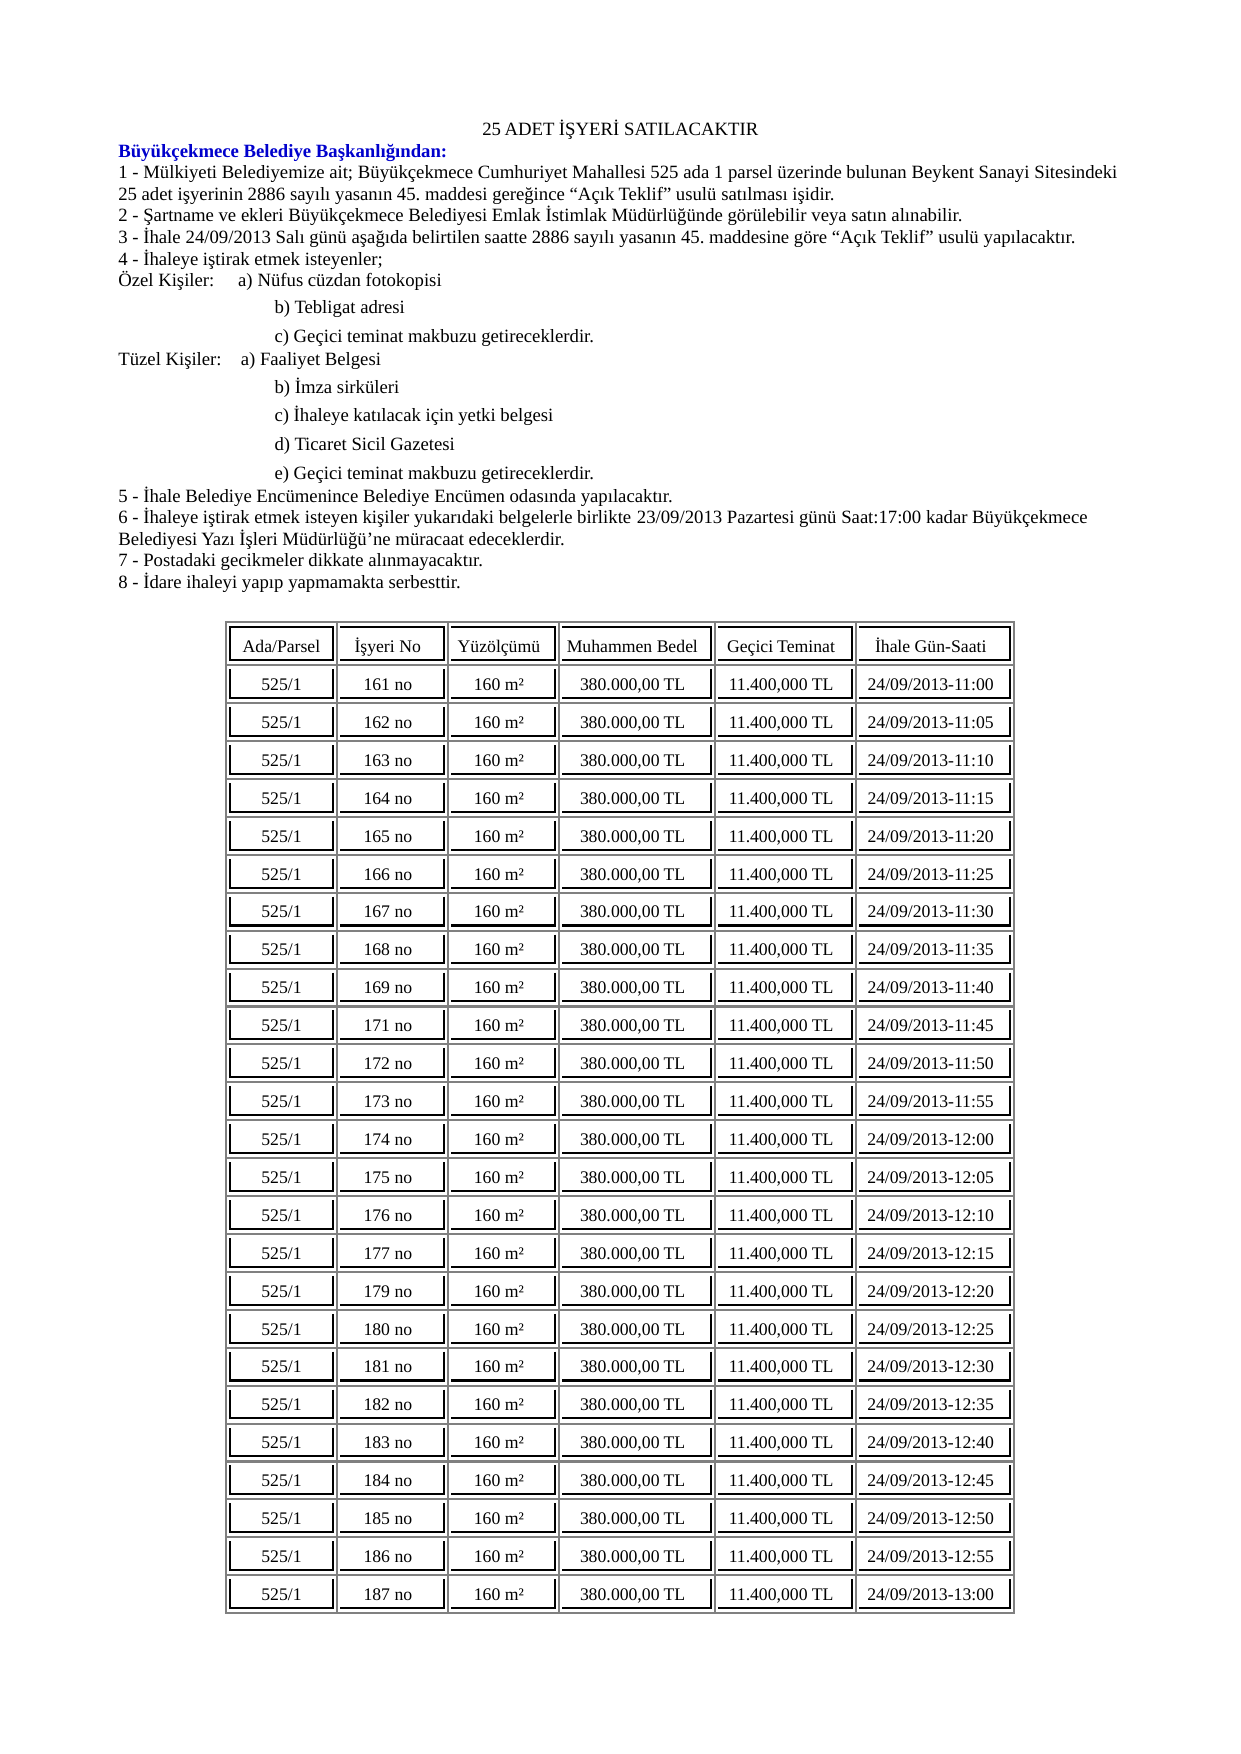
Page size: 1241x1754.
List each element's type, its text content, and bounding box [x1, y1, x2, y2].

table_cell 525/1 [227, 1235, 336, 1271]
table_cell 24/09/2013-11:45 [857, 1008, 1013, 1043]
table_cell 525/1 [227, 742, 336, 778]
table_cell 380.000,00 TL [560, 1311, 714, 1347]
table_cell 164 no [338, 780, 447, 816]
table_cell 380.000,00 TL [560, 1576, 714, 1612]
table_cell 160 m² [449, 1387, 558, 1422]
table_cell 380.000,00 TL [560, 1008, 714, 1043]
table_cell 171 no [338, 1008, 447, 1043]
table_cell 525/1 [227, 1008, 336, 1043]
table_cell 24/09/2013-12:25 [857, 1311, 1013, 1347]
table_cell 380.000,00 TL [560, 1425, 714, 1460]
table_cell 160 m² [449, 970, 558, 1005]
table_header Ada/Parsel [227, 623, 336, 664]
table_cell 11.400,000 TL [716, 1349, 855, 1384]
table_cell 24/09/2013-11:35 [857, 932, 1013, 967]
table_cell 11.400,000 TL [716, 1197, 855, 1233]
table_cell 160 m² [449, 1235, 558, 1271]
table_cell 380.000,00 TL [560, 1083, 714, 1119]
text e) Geçici teminat makbuzu getireceklerdir. [118, 456, 1122, 485]
text b) İmza sirküleri [118, 370, 1122, 398]
table_cell 168 no [338, 932, 447, 967]
table_cell 380.000,00 TL [560, 704, 714, 740]
table_cell 11.400,000 TL [716, 1538, 855, 1574]
table_header İşyeri No [338, 623, 447, 664]
text 5 - İhale Belediye Encümenince Belediye Encümen odasında yapılacaktır. [118, 485, 1122, 506]
table_cell 380.000,00 TL [560, 1197, 714, 1233]
table_cell 11.400,000 TL [716, 1235, 855, 1271]
table_cell 11.400,000 TL [716, 818, 855, 854]
table_cell 525/1 [227, 1576, 336, 1612]
table_cell 525/1 [227, 1500, 336, 1536]
table_cell 24/09/2013-11:10 [857, 742, 1013, 778]
table_cell 24/09/2013-11:50 [857, 1045, 1013, 1081]
table_cell 11.400,000 TL [716, 856, 855, 892]
table_cell 161 no [338, 666, 447, 702]
table_cell 525/1 [227, 932, 336, 967]
table_cell 162 no [338, 704, 447, 740]
table_cell 11.400,000 TL [716, 1576, 855, 1612]
table_cell 380.000,00 TL [560, 932, 714, 967]
table_cell 160 m² [449, 1159, 558, 1195]
table_cell 184 no [338, 1463, 447, 1498]
table_cell 187 no [338, 1576, 447, 1612]
table_cell 380.000,00 TL [560, 1500, 714, 1536]
text 1 - Mülkiyeti Belediyemize ait; Büyükçekmece Cumhuriyet Mahallesi 525 ada 1 parsel üzerinde bulunan Beykent Sanayi Sitesindeki 25 adet işyerinin 2886 sayılı yasanın 45. maddesi gereğince “Açık Teklif” usulü satılması işidir. [118, 161, 1122, 204]
table_cell 165 no [338, 818, 447, 854]
text 6 - İhaleye iştirak etmek isteyen kişiler yukarıdaki belgelerle birlikte 23/09/2013 Pazartesi günü Saat:17:00 kadar Büyükçekmece Belediyesi Yazı İşleri Müdürlüğü’ne müracaat edeceklerdir. [118, 506, 1122, 549]
text c) İhaleye katılacak için yetki belgesi [118, 398, 1122, 427]
table_cell 24/09/2013-13:00 [857, 1576, 1013, 1612]
table_cell 24/09/2013-12:55 [857, 1538, 1013, 1574]
table_cell 11.400,000 TL [716, 1425, 855, 1460]
table_cell 160 m² [449, 1121, 558, 1157]
table_cell 11.400,000 TL [716, 1008, 855, 1043]
table_cell 160 m² [449, 1576, 558, 1612]
table_cell 525/1 [227, 1159, 336, 1195]
table_cell 380.000,00 TL [560, 970, 714, 1005]
table_cell 160 m² [449, 1349, 558, 1384]
table_cell 11.400,000 TL [716, 1463, 855, 1498]
table_cell 525/1 [227, 1538, 336, 1574]
text Özel Kişiler: a) Nüfus cüzdan fotokopisi [118, 269, 1122, 291]
table_cell 24/09/2013-11:00 [857, 666, 1013, 702]
table_cell 380.000,00 TL [560, 1387, 714, 1422]
table_cell 24/09/2013-12:30 [857, 1349, 1013, 1384]
table_cell 181 no [338, 1349, 447, 1384]
table_cell 11.400,000 TL [716, 1083, 855, 1119]
table_cell 160 m² [449, 894, 558, 929]
text 4 - İhaleye iştirak etmek isteyenler; [118, 247, 1122, 269]
table_cell 160 m² [449, 1463, 558, 1498]
table_cell 179 no [338, 1273, 447, 1309]
table_cell 185 no [338, 1500, 447, 1536]
text 8 - İdare ihaleyi yapıp yapmamakta serbesttir. [118, 571, 1122, 592]
table_cell 380.000,00 TL [560, 1349, 714, 1384]
table_cell 525/1 [227, 818, 336, 854]
table_cell 380.000,00 TL [560, 666, 714, 702]
table_cell 173 no [338, 1083, 447, 1119]
table_cell 11.400,000 TL [716, 894, 855, 929]
table_cell 11.400,000 TL [716, 1500, 855, 1536]
table_header Geçici Teminat [716, 623, 855, 664]
table_cell 172 no [338, 1045, 447, 1081]
table_cell 380.000,00 TL [560, 1121, 714, 1157]
text d) Ticaret Sicil Gazetesi [118, 427, 1122, 456]
table_cell 160 m² [449, 818, 558, 854]
table_cell 163 no [338, 742, 447, 778]
table_cell 380.000,00 TL [560, 1235, 714, 1271]
table_cell 24/09/2013-11:20 [857, 818, 1013, 854]
table_cell 174 no [338, 1121, 447, 1157]
table_cell 11.400,000 TL [716, 1121, 855, 1157]
table_cell 525/1 [227, 780, 336, 816]
text 2 - Şartname ve ekleri Büyükçekmece Belediyesi Emlak İstimlak Müdürlüğünde görülebilir veya satın alınabilir. [118, 204, 1122, 226]
table_cell 525/1 [227, 856, 336, 892]
table_cell 175 no [338, 1159, 447, 1195]
table_cell 380.000,00 TL [560, 742, 714, 778]
table_cell 525/1 [227, 1121, 336, 1157]
table_cell 160 m² [449, 742, 558, 778]
table_cell 182 no [338, 1387, 447, 1422]
text c) Geçici teminat makbuzu getireceklerdir. [118, 319, 1122, 348]
table_cell 525/1 [227, 704, 336, 740]
text b) Tebligat adresi [118, 291, 1122, 319]
table_cell 380.000,00 TL [560, 1538, 714, 1574]
text 25 ADET İŞYERİ SATILACAKTIR [118, 118, 1122, 140]
table_cell 380.000,00 TL [560, 1273, 714, 1309]
table_cell 160 m² [449, 1311, 558, 1347]
table_cell 160 m² [449, 1197, 558, 1233]
table_cell 167 no [338, 894, 447, 929]
table_cell 24/09/2013-12:05 [857, 1159, 1013, 1195]
table_cell 525/1 [227, 1425, 336, 1460]
table_cell 525/1 [227, 1273, 336, 1309]
table_cell 380.000,00 TL [560, 1045, 714, 1081]
table_cell 186 no [338, 1538, 447, 1574]
table_cell 160 m² [449, 1083, 558, 1119]
table_cell 11.400,000 TL [716, 1159, 855, 1195]
text 7 - Postadaki gecikmeler dikkate alınmayacaktır. [118, 549, 1122, 571]
table_cell 24/09/2013-12:10 [857, 1197, 1013, 1233]
table_cell 24/09/2013-11:30 [857, 894, 1013, 929]
table_cell 24/09/2013-11:25 [857, 856, 1013, 892]
table_cell 166 no [338, 856, 447, 892]
table_cell 160 m² [449, 1500, 558, 1536]
table_cell 160 m² [449, 780, 558, 816]
table_cell 11.400,000 TL [716, 1387, 855, 1422]
table_cell 24/09/2013-12:15 [857, 1235, 1013, 1271]
table_cell 169 no [338, 970, 447, 1005]
table_cell 11.400,000 TL [716, 780, 855, 816]
table_cell 160 m² [449, 932, 558, 967]
table_cell 176 no [338, 1197, 447, 1233]
table_cell 380.000,00 TL [560, 780, 714, 816]
table_cell 183 no [338, 1425, 447, 1460]
table_cell 24/09/2013-12:35 [857, 1387, 1013, 1422]
table_cell 11.400,000 TL [716, 1311, 855, 1347]
table_cell 525/1 [227, 1387, 336, 1422]
table_cell 380.000,00 TL [560, 894, 714, 929]
table_cell 11.400,000 TL [716, 1045, 855, 1081]
text Büyükçekmece Belediye Başkanlığından: [118, 140, 1122, 161]
table_cell 160 m² [449, 1045, 558, 1081]
table_cell 24/09/2013-12:20 [857, 1273, 1013, 1309]
text 3 - İhale 24/09/2013 Salı günü aşağıda belirtilen saatte 2886 sayılı yasanın 45. maddesine göre “Açık Teklif” usulü yapılacaktır. [118, 226, 1122, 247]
table_cell 525/1 [227, 894, 336, 929]
table_cell 11.400,000 TL [716, 742, 855, 778]
table_cell 525/1 [227, 1045, 336, 1081]
table_cell 525/1 [227, 1083, 336, 1119]
table_header Yüzölçümü [449, 623, 558, 664]
table_cell 24/09/2013-12:50 [857, 1500, 1013, 1536]
table_cell 380.000,00 TL [560, 856, 714, 892]
table_cell 24/09/2013-11:40 [857, 970, 1013, 1005]
table_cell 11.400,000 TL [716, 1273, 855, 1309]
table_cell 525/1 [227, 1197, 336, 1233]
table_cell 11.400,000 TL [716, 932, 855, 967]
table_cell 160 m² [449, 666, 558, 702]
table_cell 24/09/2013-11:55 [857, 1083, 1013, 1119]
table_cell 525/1 [227, 1311, 336, 1347]
text Tüzel Kişiler: a) Faaliyet Belgesi [118, 348, 1122, 370]
table_cell 525/1 [227, 1349, 336, 1384]
table_cell 380.000,00 TL [560, 1463, 714, 1498]
table_header İhale Gün-Saati [857, 623, 1013, 664]
table_cell 177 no [338, 1235, 447, 1271]
table_cell 11.400,000 TL [716, 970, 855, 1005]
table_cell 525/1 [227, 970, 336, 1005]
table_cell 160 m² [449, 1538, 558, 1574]
table_cell 380.000,00 TL [560, 818, 714, 854]
table_cell 160 m² [449, 1425, 558, 1460]
table_cell 160 m² [449, 1273, 558, 1309]
table_cell 11.400,000 TL [716, 666, 855, 702]
table_cell 525/1 [227, 1463, 336, 1498]
table_cell 160 m² [449, 856, 558, 892]
table_cell 180 no [338, 1311, 447, 1347]
table_cell 24/09/2013-12:00 [857, 1121, 1013, 1157]
table_header Muhammen Bedel [560, 623, 714, 664]
table_cell 24/09/2013-12:45 [857, 1463, 1013, 1498]
table_cell 525/1 [227, 666, 336, 702]
table_cell 24/09/2013-11:05 [857, 704, 1013, 740]
table_cell 11.400,000 TL [716, 704, 855, 740]
table_cell 160 m² [449, 1008, 558, 1043]
table_cell 24/09/2013-12:40 [857, 1425, 1013, 1460]
table_cell 160 m² [449, 704, 558, 740]
table_cell 24/09/2013-11:15 [857, 780, 1013, 816]
table_cell 380.000,00 TL [560, 1159, 714, 1195]
